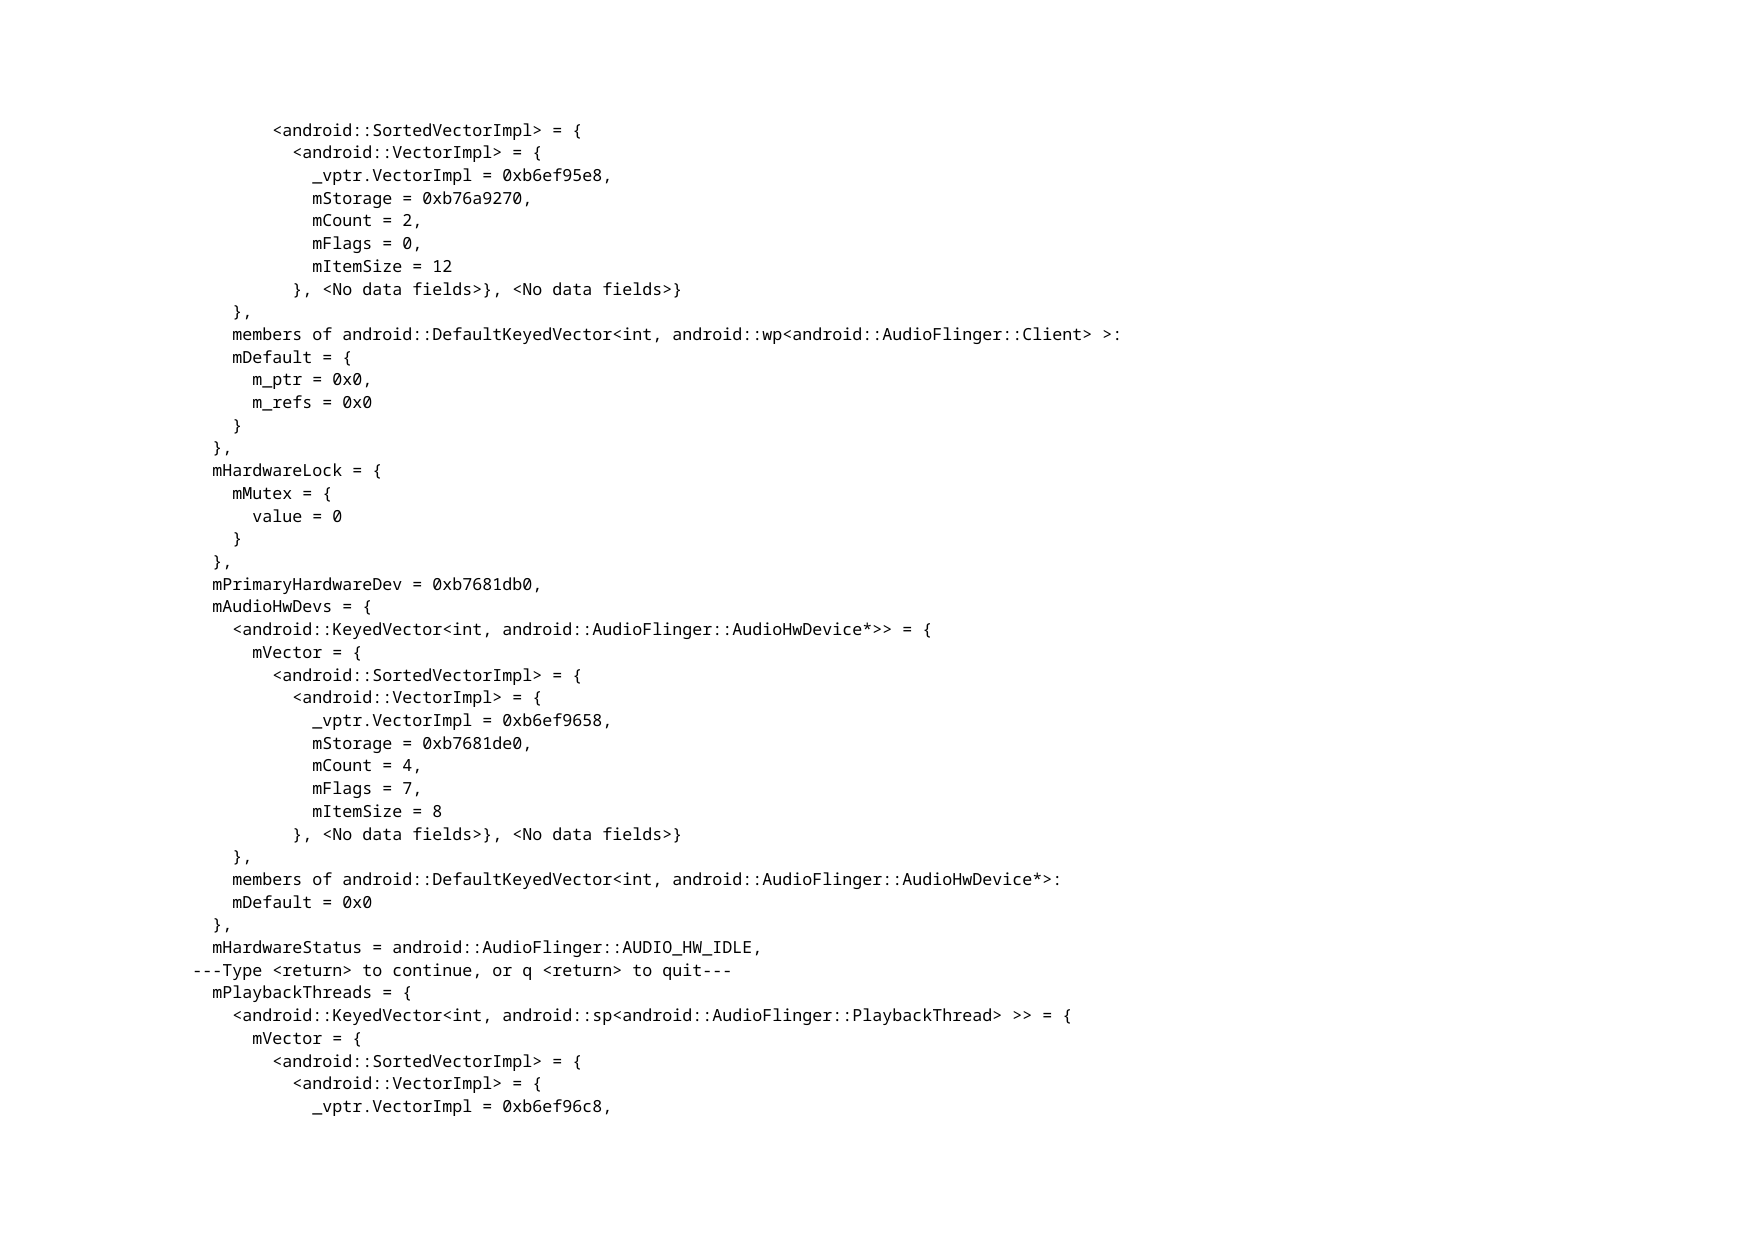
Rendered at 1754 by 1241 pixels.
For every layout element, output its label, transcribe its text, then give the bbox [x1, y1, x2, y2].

text mVector = { [192, 640, 1636, 663]
text mItemSize = 8 [192, 799, 1636, 822]
text <android::SortedVectorImpl> = { [192, 1049, 1636, 1072]
text }, [192, 300, 1636, 322]
text <android::SortedVectorImpl> = { [192, 118, 1636, 141]
text mMutex = { [192, 481, 1636, 504]
text <android::KeyedVector<int, android::AudioFlinger::AudioHwDevice*>> = { [192, 618, 1636, 640]
text mFlags = 7, [192, 777, 1636, 799]
text mPrimaryHardwareDev = 0xb7681db0, [192, 572, 1636, 595]
text <android::VectorImpl> = { [192, 1072, 1636, 1094]
text mCount = 2, [192, 209, 1636, 232]
text } [192, 413, 1636, 436]
text mDefault = 0x0 [192, 890, 1636, 913]
text }, <No data fields>}, <No data fields>} [192, 822, 1636, 845]
text m_refs = 0x0 [192, 391, 1636, 413]
text mDefault = { [192, 345, 1636, 368]
text <android::SortedVectorImpl> = { [192, 663, 1636, 686]
text }, [192, 436, 1636, 459]
text }, [192, 913, 1636, 936]
text value = 0 [192, 504, 1636, 527]
text _vptr.VectorImpl = 0xb6ef95e8, [192, 163, 1636, 186]
text <android::KeyedVector<int, android::sp<android::AudioFlinger::PlaybackThread> >> = { [192, 1004, 1636, 1026]
text }, [192, 549, 1636, 572]
text <android::VectorImpl> = { [192, 686, 1636, 708]
text <android::VectorImpl> = { [192, 141, 1636, 163]
text } [192, 527, 1636, 549]
text }, <No data fields>}, <No data fields>} [192, 277, 1636, 300]
text mStorage = 0xb76a9270, [192, 186, 1636, 209]
text ---Type <return> to continue, or q <return> to quit--- [192, 958, 1636, 981]
text members of android::DefaultKeyedVector<int, android::wp<android::AudioFlinger::Client> >: [192, 322, 1636, 345]
text mVector = { [192, 1026, 1636, 1049]
text mAudioHwDevs = { [192, 595, 1636, 618]
text }, [192, 845, 1636, 867]
text mPlaybackThreads = { [192, 981, 1636, 1004]
text mFlags = 0, [192, 232, 1636, 254]
text mCount = 4, [192, 754, 1636, 777]
text mHardwareStatus = android::AudioFlinger::AUDIO_HW_IDLE, [192, 936, 1636, 958]
text mStorage = 0xb7681de0, [192, 731, 1636, 754]
text _vptr.VectorImpl = 0xb6ef9658, [192, 708, 1636, 731]
text mItemSize = 12 [192, 254, 1636, 277]
text mHardwareLock = { [192, 459, 1636, 481]
text m_ptr = 0x0, [192, 368, 1636, 391]
text _vptr.VectorImpl = 0xb6ef96c8, [192, 1094, 1636, 1117]
text members of android::DefaultKeyedVector<int, android::AudioFlinger::AudioHwDevice*>: [192, 867, 1636, 890]
